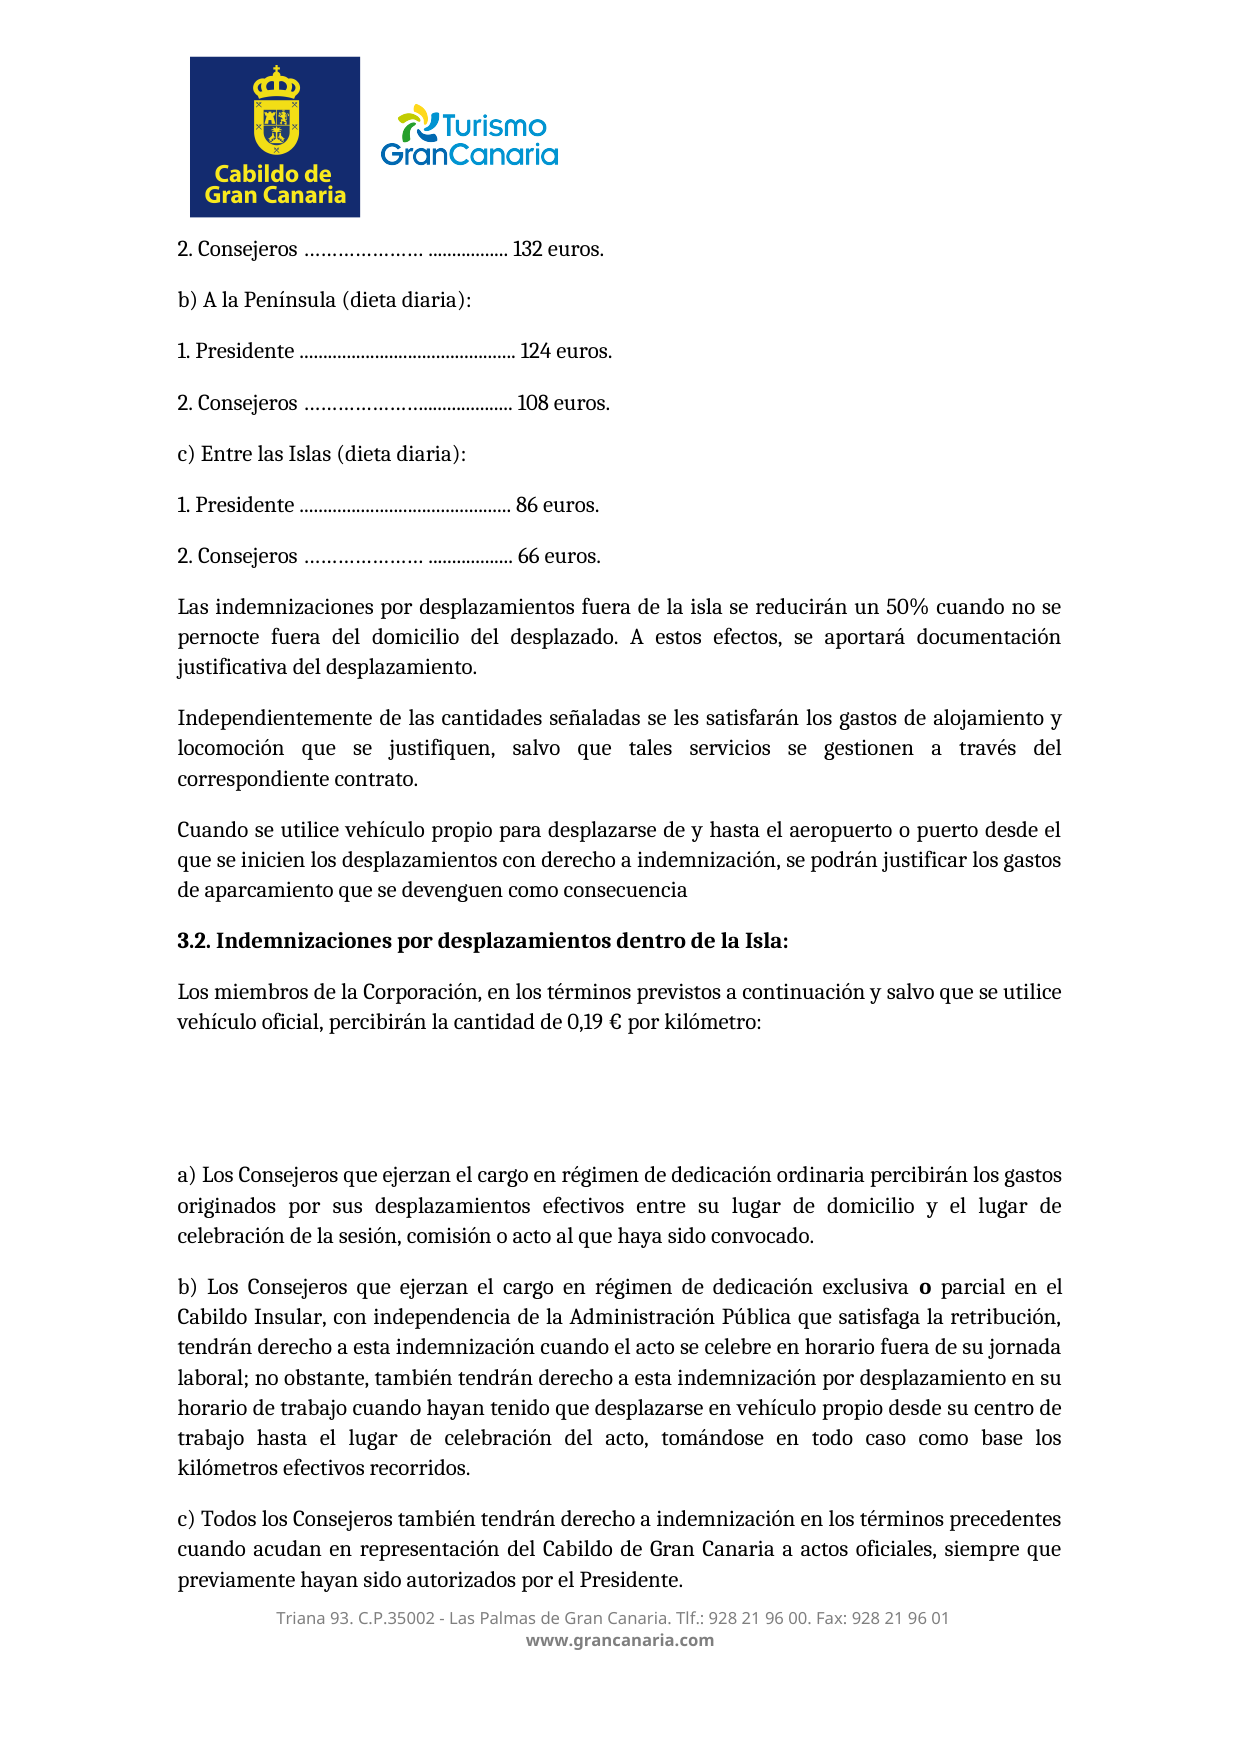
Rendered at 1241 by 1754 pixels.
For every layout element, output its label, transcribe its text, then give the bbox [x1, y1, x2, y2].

text 2. Consejeros ………………… .................. 66 euros. [177, 542, 1063, 569]
text 2. Consejeros ………………… ................. 132 euros. [177, 236, 1063, 263]
text 1. Presidente ............................................. 86 euros. [177, 491, 1063, 518]
text 3.2. Indemnizaciones por desplazamientos dentro de la Isla: [177, 928, 1063, 954]
text b) A la Península (dieta diaria): [177, 287, 1063, 314]
text Los miembros de la Corporación, en los términos previstos a continuación y salvo que se utilice vehículo oficial, percibirán la cantidad de 0,19 € por kilómetro: [177, 979, 1063, 1036]
text 2. Consejeros …………………................... 108 euros. [177, 389, 1063, 416]
text Cuando se utilice vehículo propio para desplazarse de y hasta el aeropuerto o puerto desde el que se inicien los desplazamientos con derecho a indemnización, se podrán justificar los gastos de aparcamiento que se devenguen como consecuencia [177, 816, 1063, 903]
text c) Entre las Islas (dieta diaria): [177, 440, 1063, 467]
text 1. Presidente .............................................. 124 euros. [177, 338, 1063, 365]
text Independientemente de las cantidades señaladas se les satisfarán los gastos de alojamiento y locomoción que se justifiquen, salvo que tales servicios se gestionen a través del correspondiente contrato. [177, 705, 1063, 792]
text c) Todos los Consejeros también tendrán derecho a indemnización en los términos precedentes cuando acudan en representación del Cabildo de Gran Canaria a actos oficiales, siempre que previamente hayan sido autorizados por el Presidente. [177, 1506, 1063, 1593]
text a) Los Consejeros que ejerzan el cargo en régimen de dedicación ordinaria percibirán los gastos originados por sus desplazamientos efectivos entre su lugar de domicilio y el lugar de celebración de la sesión, comisión o acto al que haya sido convocado. [177, 1162, 1063, 1249]
text Las indemnizaciones por desplazamientos fuera de la isla se reducirán un 50% cuando no se pernocte fuera del domicilio del desplazado. A estos efectos, se aportará documentación justificativa del desplazamiento. [177, 593, 1063, 680]
text b) Los Consejeros que ejerzan el cargo en régimen de dedicación exclusiva o parcial en el Cabildo Insular, con independencia de la Administración Pública que satisfaga la retribución, tendrán derecho a esta indemnización cuando el acto se celebre en horario fuera de su jornada laboral; no obstante, también tendrán derecho a esta indemnización por desplazamiento en su horario de trabajo cuando hayan tenido que desplazarse en vehículo propio desde su centro de trabajo hasta el lugar de celebración del acto, tomándose en todo caso como base los kilómetros efectivos recorridos. [177, 1274, 1063, 1481]
